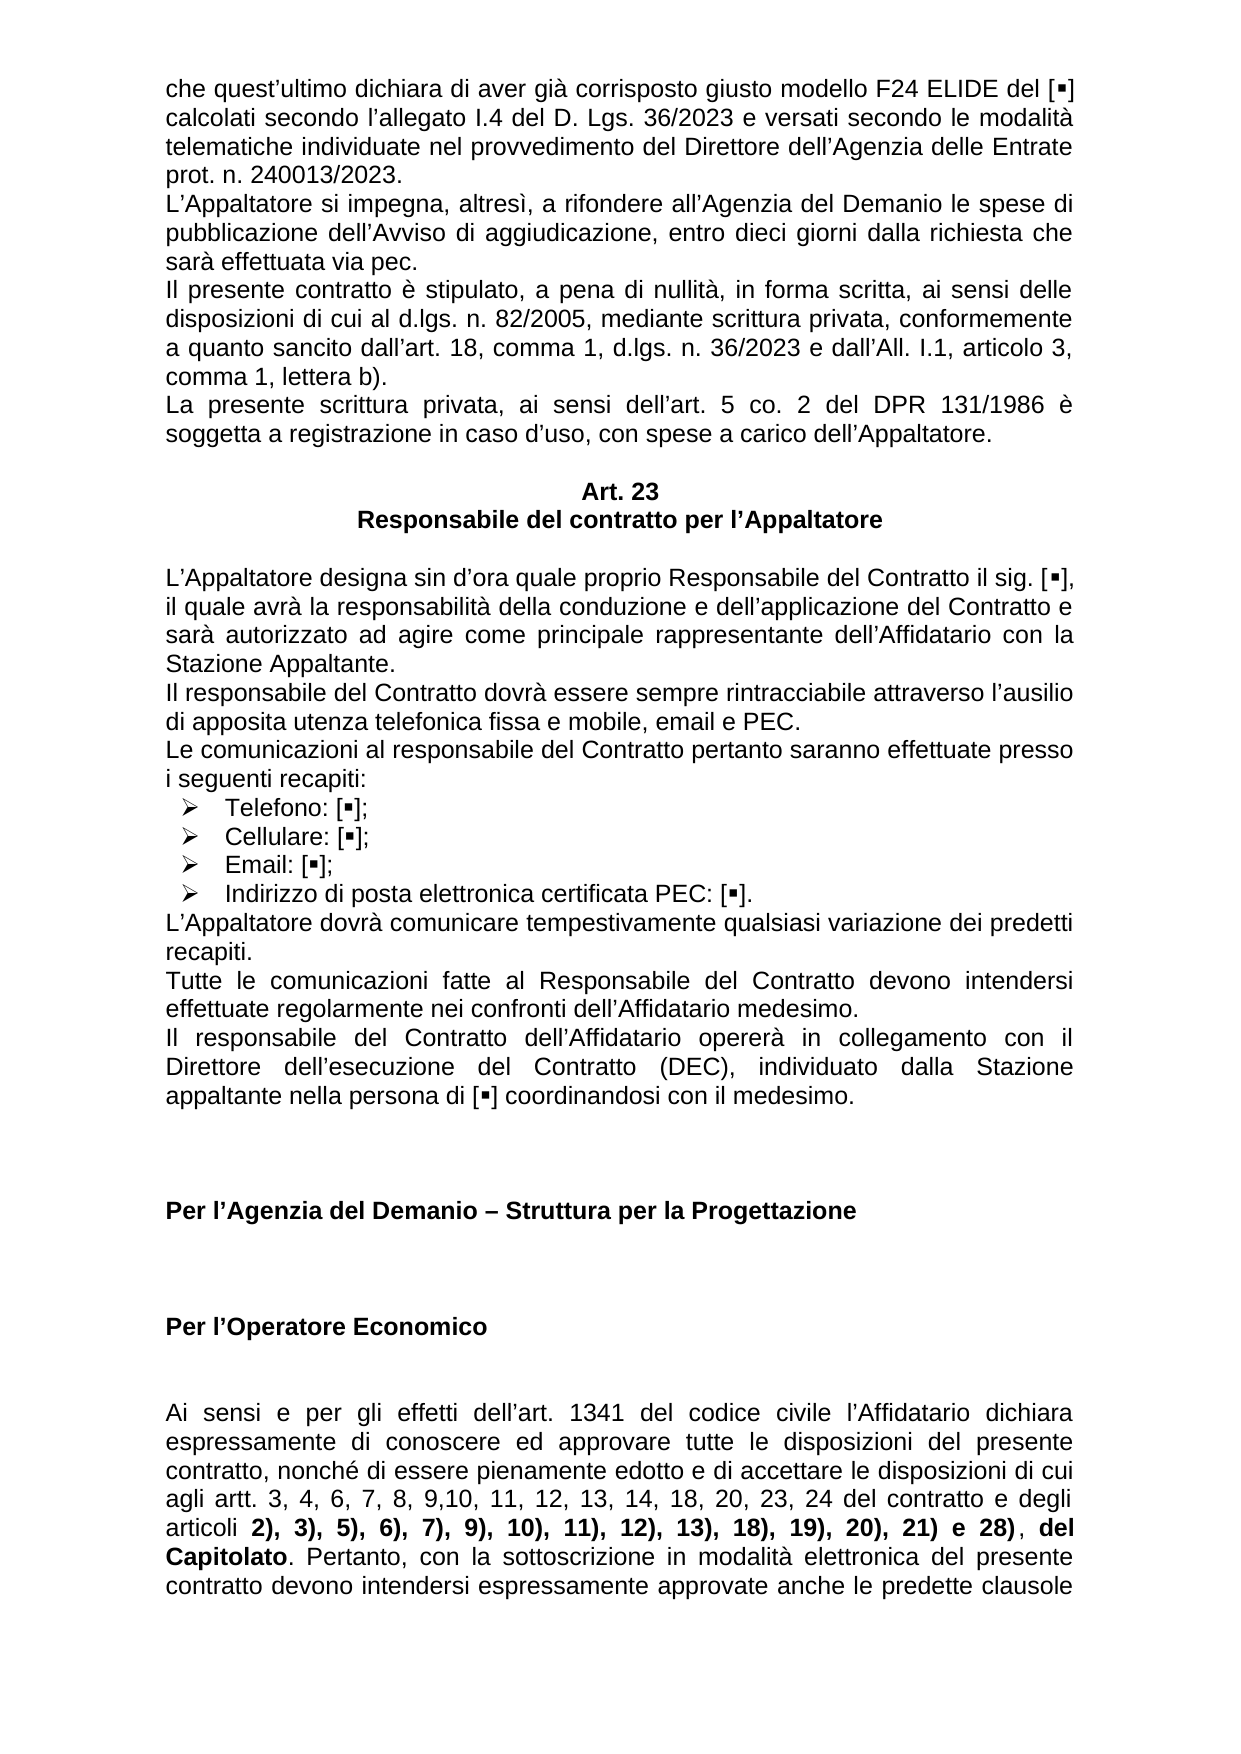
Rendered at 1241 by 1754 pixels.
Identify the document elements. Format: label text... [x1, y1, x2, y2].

text Il presente contratto è stipulato, a pena di nullità, in forma scritta, ai sensi delle disposizioni di cui al d.lgs. n. 82/2005, mediante scrittura privata, conformemente a quanto sancito dall’art. 18, comma 1, d.lgs. n. 36/2023 e dall’All. I.1, articolo 3, comma 1, lettera b). [165, 275, 1075, 390]
text che quest’ultimo dichiara di aver già corrisposto giusto modello F24 ELIDE del [] calcolati secondo l’allegato I.4 del D. Lgs. 36/2023 e versati secondo le modalità telematiche individuate nel provvedimento del Direttore dell’Agenzia delle Entrate prot. n. 240013/2023. [165, 74, 1075, 189]
text La presente scrittura privata, ai sensi dell’art. 5 co. 2 del DPR 131/1986 è soggetta a registrazione in caso d’uso, con spese a carico dell’Appaltatore. [165, 390, 1075, 448]
list Indirizzo di posta elettronica certificata PEC: []. [180, 879, 1075, 908]
text Le comunicazioni al responsabile del Contratto pertanto saranno effettuate presso i seguenti recapiti: [165, 735, 1075, 793]
text Il responsabile del Contratto dell’Affidatario opererà in collegamento con il Direttore dell’esecuzione del Contratto (DEC), individuato dalla Stazione appaltante nella persona di [] coordinandosi con il medesimo. [165, 1023, 1075, 1109]
text Per l’Operatore Economico [165, 1283, 1092, 1340]
text Tutte le comunicazioni fatte al Responsabile del Contratto devono intendersi effettuate regolarmente nei confronti dell’Affidatario medesimo. [165, 966, 1075, 1023]
subtitle Responsabile del contratto per l’Appaltatore [165, 505, 1075, 534]
text Il responsabile del Contratto dovrà essere sempre rintracciabile attraverso l’ausilio di apposita utenza telefonica fissa e mobile, email e PEC. [165, 678, 1075, 735]
text L’Appaltatore si impegna, altresì, a rifondere all’Agenzia del Demanio le spese di pubblicazione dell’Avviso di aggiudicazione, entro dieci giorni dalla richiesta che sarà effettuata via pec. [165, 189, 1075, 275]
list Telefono: []; [180, 793, 1075, 822]
text L’Appaltatore dovrà comunicare tempestivamente qualsiasi variazione dei predetti recapiti. [165, 908, 1075, 966]
text Ai sensi e per gli effetti dell’art. 1341 del codice civile l’Affidatario dichiara espressamente di conoscere ed approvare tutte le disposizioni del presente contratto, nonché di essere pienamente edotto e di accettare le disposizioni di cui agli artt. 3, 4, 6, 7, 8, 9,10, 11, 12, 13, 14, 18, 20, 23, 24 del contratto e degli articoli 2), 3), 5), 6), 7), 9), 10), 11), 12), 13), 18), 19), 20), 21) e 28), del Capitolato. Pertanto, con la sottoscrizione in modalità elettronica del presente contratto devono intendersi espressamente approvate anche le predette clausole [165, 1398, 1075, 1599]
list Cellulare: []; [180, 822, 1075, 851]
text L’Appaltatore designa sin d’ora quale proprio Responsabile del Contratto il sig. [], il quale avrà la responsabilità della conduzione e dell’applicazione del Contratto e sarà autorizzato ad agire come principale rappresentante dell’Affidatario con la Stazione Appaltante. [165, 563, 1075, 678]
subtitle Art. 23 [165, 476, 1075, 505]
list Email: []; [180, 851, 1075, 879]
text Per l’Agenzia del Demanio – Struttura per la Progettazione [165, 1167, 1092, 1225]
